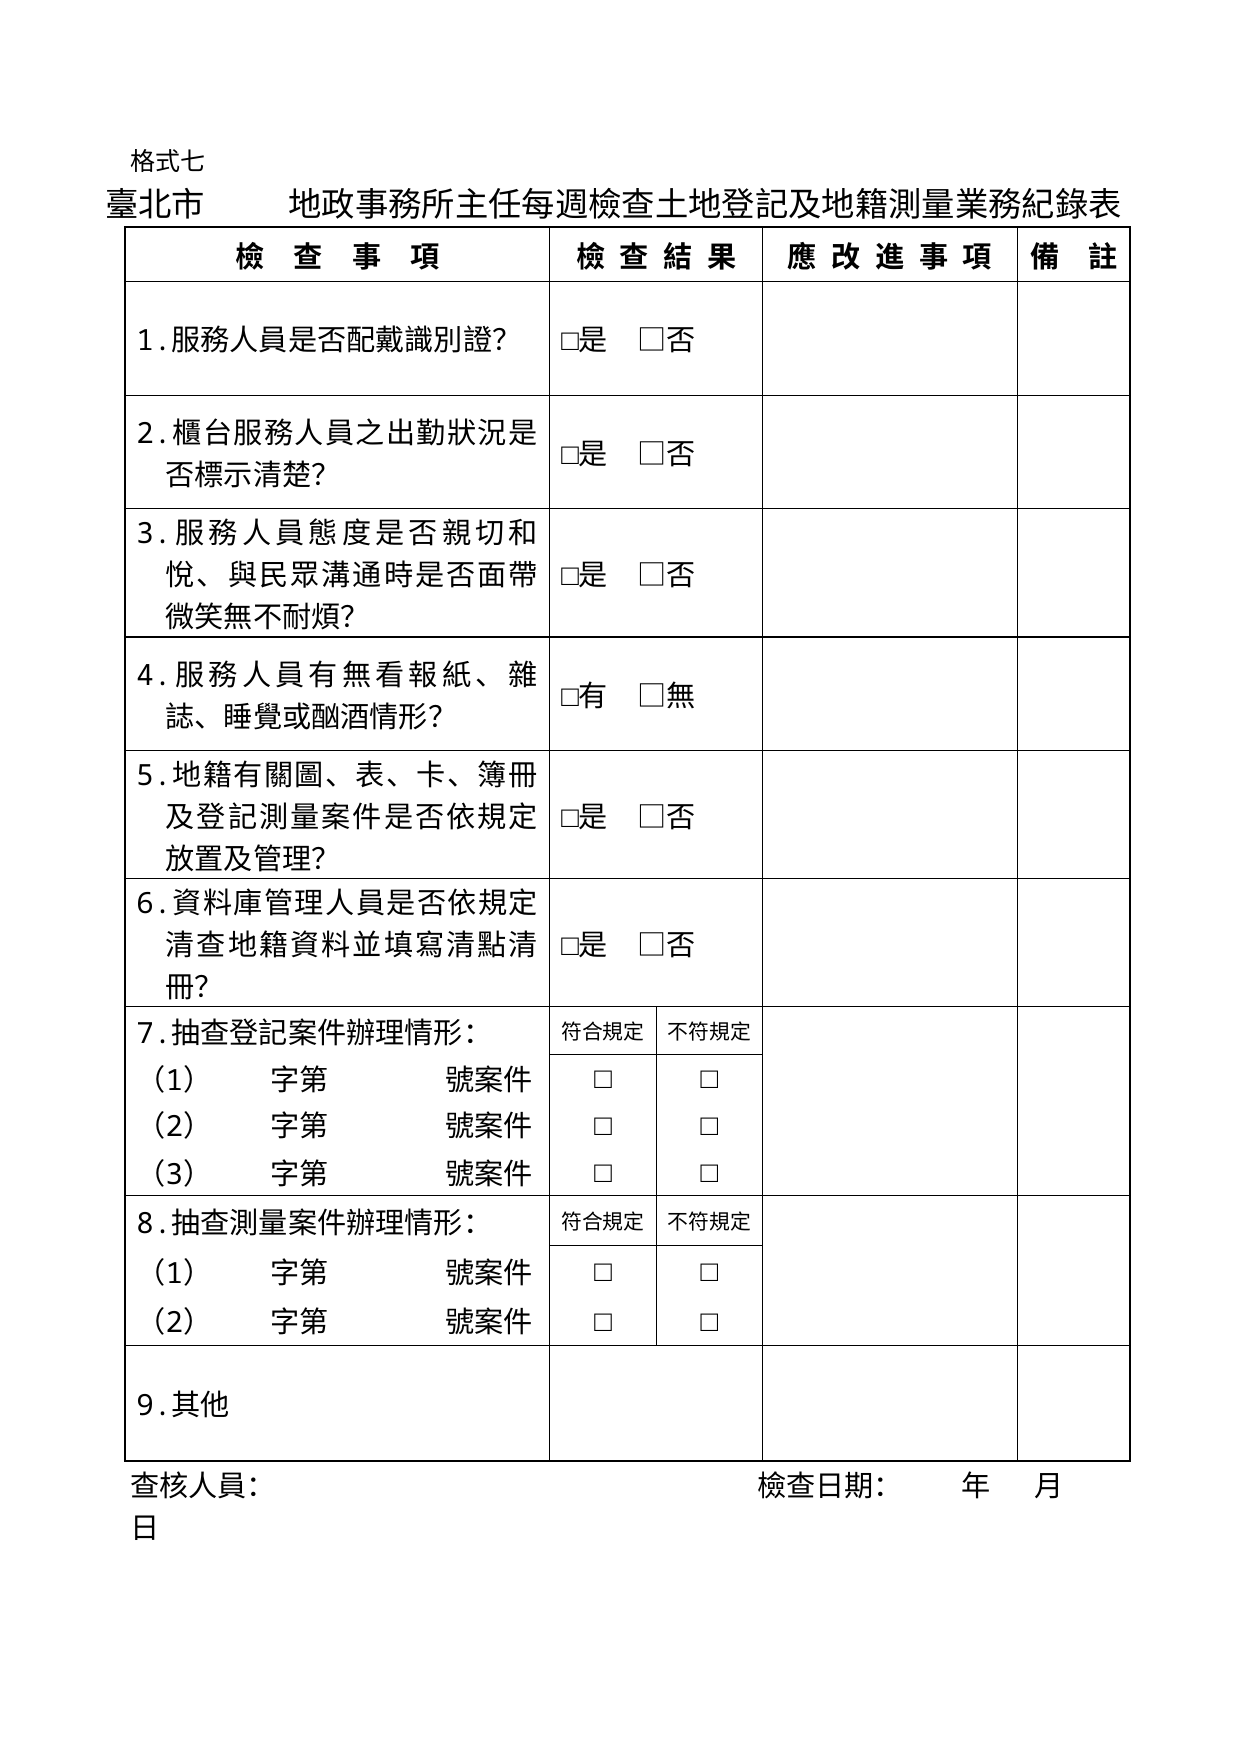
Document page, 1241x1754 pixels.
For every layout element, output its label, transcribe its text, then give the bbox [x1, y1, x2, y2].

table_cell 3.服務人員態度是否親切和悅、與民眾溝通時是否面帶微笑無不耐煩？ [126, 509, 549, 636]
table_cell □ [657, 1101, 762, 1148]
table_cell 2.櫃台服務人員之出勤狀況是否標示清楚？ [126, 396, 549, 508]
table_cell □有 □無 [550, 638, 762, 750]
table_cell （1） 字第 號案件 [126, 1245, 549, 1295]
table_cell [1018, 1295, 1129, 1345]
table_cell □ [550, 1246, 656, 1295]
table_cell [1018, 751, 1129, 878]
table_cell 5.地籍有關圖、表、卡、簿冊及登記測量案件是否依規定放置及管理？ [126, 751, 549, 878]
table_header 檢 查 結 果 [550, 228, 762, 281]
table_cell 1.服務人員是否配戴識別證？ [126, 282, 549, 394]
table_cell [763, 1007, 1017, 1053]
table_cell □是 □否 [550, 879, 762, 1006]
table_cell 4.服務人員有無看報紙、雜誌、睡覺或酗酒情形？ [126, 638, 549, 750]
table_cell [1018, 1245, 1129, 1295]
table_cell [1018, 1007, 1129, 1053]
table_cell □ [550, 1148, 656, 1195]
text 格式七 [130, 142, 1125, 178]
table_cell [763, 879, 1017, 1006]
table_cell [763, 282, 1017, 394]
table_cell 8.抽查測量案件辦理情形： [126, 1196, 549, 1245]
table_cell [763, 1295, 1017, 1345]
table_cell [763, 1196, 1017, 1245]
table_cell [1018, 509, 1129, 636]
table_cell 符合規定 [550, 1196, 656, 1245]
text 臺北市 地政事務所主任每週檢查土地登記及地籍測量業務紀錄表 [105, 178, 1125, 226]
table_cell [763, 509, 1017, 636]
table_cell □是 □否 [550, 509, 762, 636]
table_cell □ [550, 1295, 656, 1345]
table_cell （2） 字第 號案件 [126, 1101, 549, 1148]
table_cell [1018, 1054, 1129, 1101]
table_cell □ [657, 1055, 762, 1101]
table_cell □ [657, 1148, 762, 1195]
table_cell 不符規定 [657, 1196, 762, 1245]
table_cell [1018, 1148, 1129, 1195]
table_cell □ [657, 1295, 762, 1345]
table_header 檢 查 事 項 [126, 228, 549, 281]
table_cell 符合規定 [550, 1007, 656, 1053]
table_cell [763, 396, 1017, 508]
table_cell [763, 1245, 1017, 1295]
table_cell （3） 字第 號案件 [126, 1148, 549, 1195]
table_cell [550, 1346, 762, 1460]
table_cell [763, 1148, 1017, 1195]
table_cell 9.其他 [126, 1346, 549, 1460]
table_header 應 改 進 事 項 [763, 228, 1017, 281]
table_cell [763, 1346, 1017, 1460]
table_cell [1018, 1346, 1129, 1460]
table_cell □是 □否 [550, 282, 762, 394]
table_cell □是 □否 [550, 396, 762, 508]
table_cell □ [657, 1246, 762, 1295]
table_cell [1018, 879, 1129, 1006]
table_cell □是 □否 [550, 751, 762, 878]
table_cell □ [550, 1101, 656, 1148]
table_cell [1018, 638, 1129, 750]
table_cell 不符規定 [657, 1007, 762, 1053]
text 查核人員： 檢查日期： 年 月 日 [130, 1462, 1125, 1547]
table_cell [763, 751, 1017, 878]
table_cell [1018, 282, 1129, 394]
table_cell [763, 1101, 1017, 1148]
table_cell [1018, 1101, 1129, 1148]
table_cell [1018, 396, 1129, 508]
table_cell [1018, 1196, 1129, 1245]
table_cell （2） 字第 號案件 [126, 1295, 549, 1345]
table_cell 7.抽查登記案件辦理情形： [126, 1007, 549, 1053]
table_cell [763, 1054, 1017, 1101]
table_cell [763, 638, 1017, 750]
table_header 備 註 [1018, 228, 1129, 281]
table_cell □ [550, 1055, 656, 1101]
table_cell （1） 字第 號案件 [126, 1054, 549, 1101]
table_cell 6.資料庫管理人員是否依規定清查地籍資料並填寫清點清冊？ [126, 879, 549, 1006]
